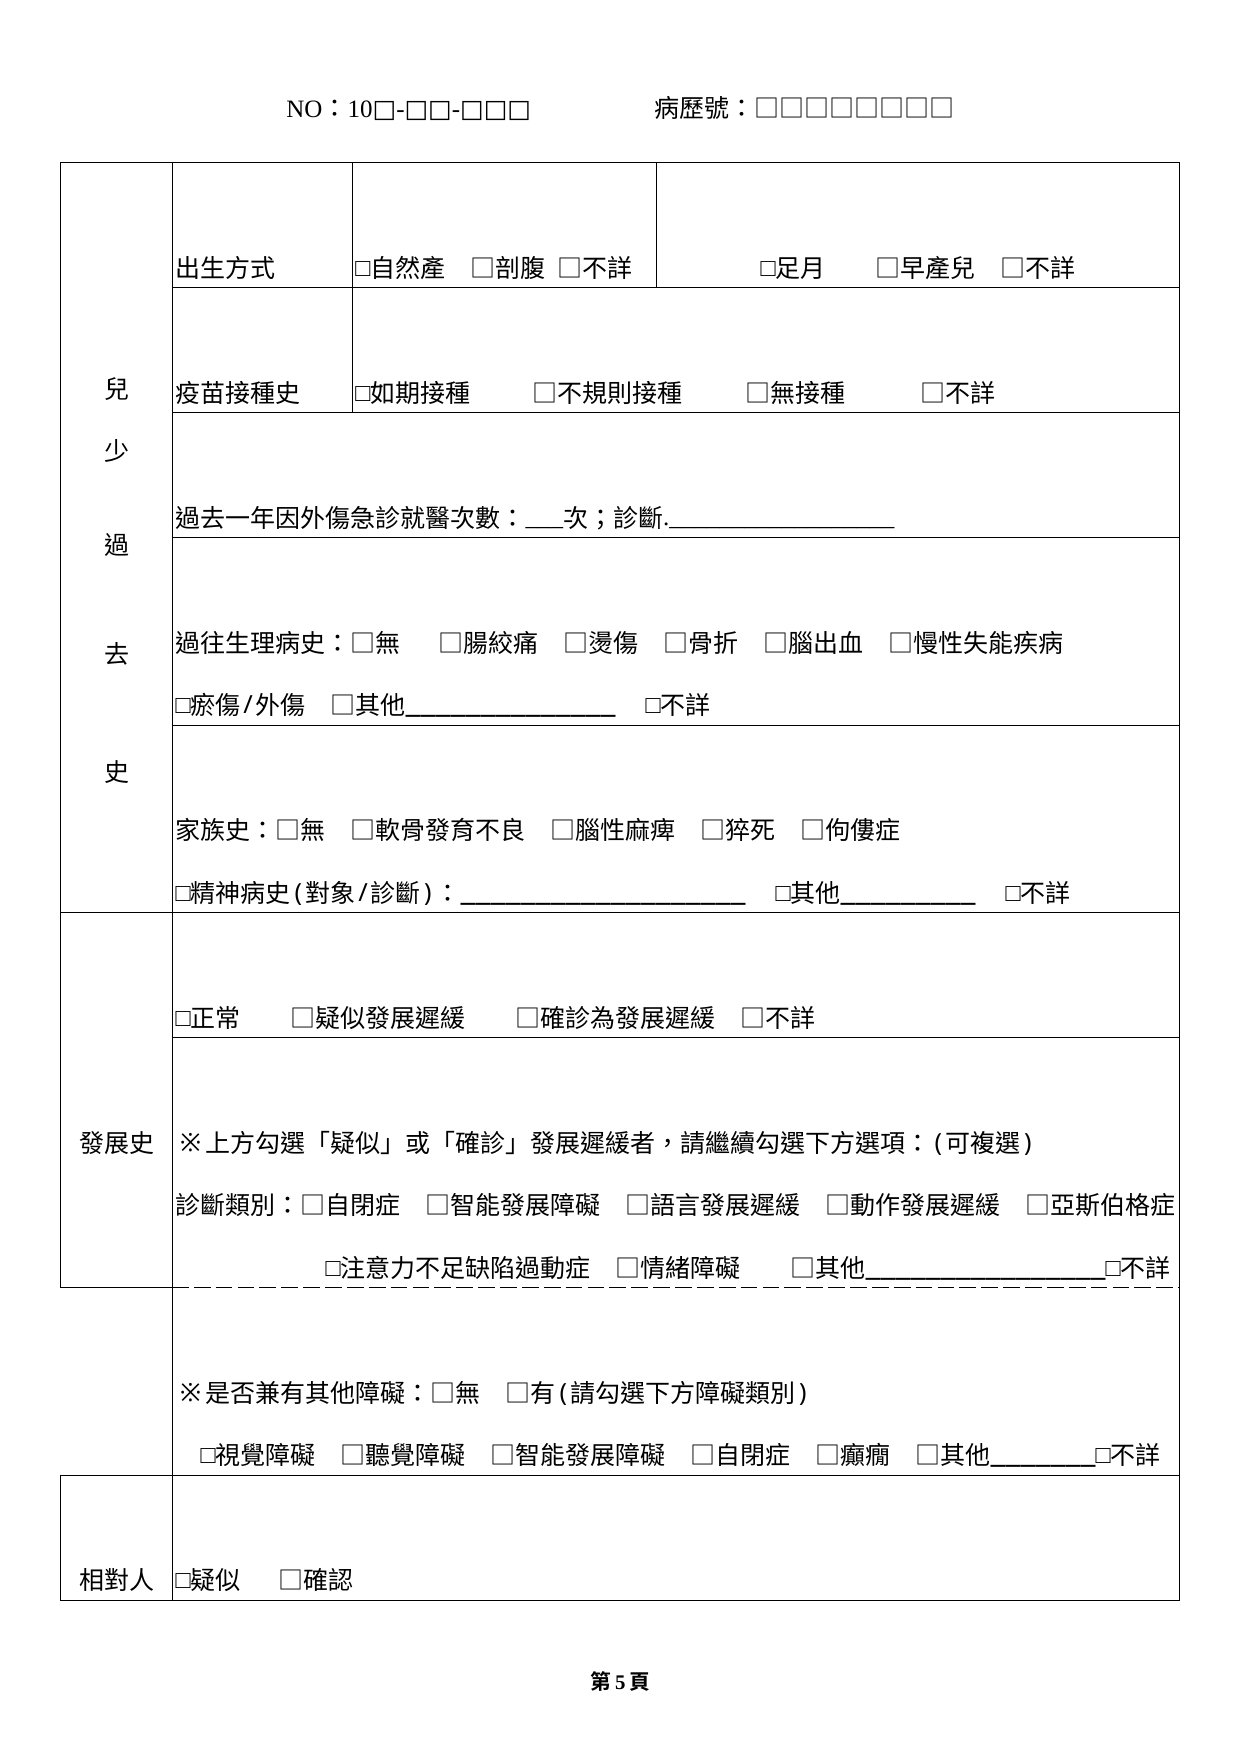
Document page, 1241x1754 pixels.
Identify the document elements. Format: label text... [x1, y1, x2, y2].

table_cell ※上方勾選「疑似」或「確診」發展遲緩者，請繼續勾選下方選項：(可複選) 診斷類別：□自閉症 □智能發展障礙 □語言發展遲緩 □動作發展遲緩 □亞斯伯格症 □注意力不足缺陷過動症 □情緒障礙 □其他________________□不詳 [173, 1038, 1179, 1287]
table_cell 過往生理病史：□無 □腸絞痛 □燙傷 □骨折 □腦出血 □慢性失能疾病 □瘀傷/外傷 □其他______________ □不詳 [173, 538, 1179, 724]
table_cell 疫苗接種史 [173, 288, 352, 412]
table_cell 兒 少 過 去 史 [61, 163, 172, 912]
table_cell □自然產 □剖腹 □不詳 [353, 163, 656, 287]
table_cell 過去一年因外傷急診就醫次數：___次；診斷.__________________ [173, 413, 1179, 537]
table_cell □正常 □疑似發展遲緩 □確診為發展遲緩 □不詳 [173, 913, 1179, 1037]
table_cell 出生方式 [173, 163, 352, 287]
table_cell □疑似 □確認 [173, 1476, 1179, 1599]
table_cell □如期接種 □不規則接種 □無接種 □不詳 [353, 288, 1179, 412]
table_cell 相對人 [61, 1476, 172, 1599]
table_cell □足月 □早產兒 □不詳 [657, 163, 1179, 287]
table_cell 發展史 [61, 913, 172, 1287]
table_cell ※是否兼有其他障礙：□無 □有(請勾選下方障礙類別) □視覺障礙 □聽覺障礙 □智能發展障礙 □自閉症 □癲癇 □其他_______□不詳 [173, 1287, 1179, 1474]
table_cell 家族史：□無 □軟骨發育不良 □腦性麻痺 □猝死 □佝僂症 □精神病史(對象/診斷)：___________________ □其他_________ □不詳 [173, 726, 1179, 912]
